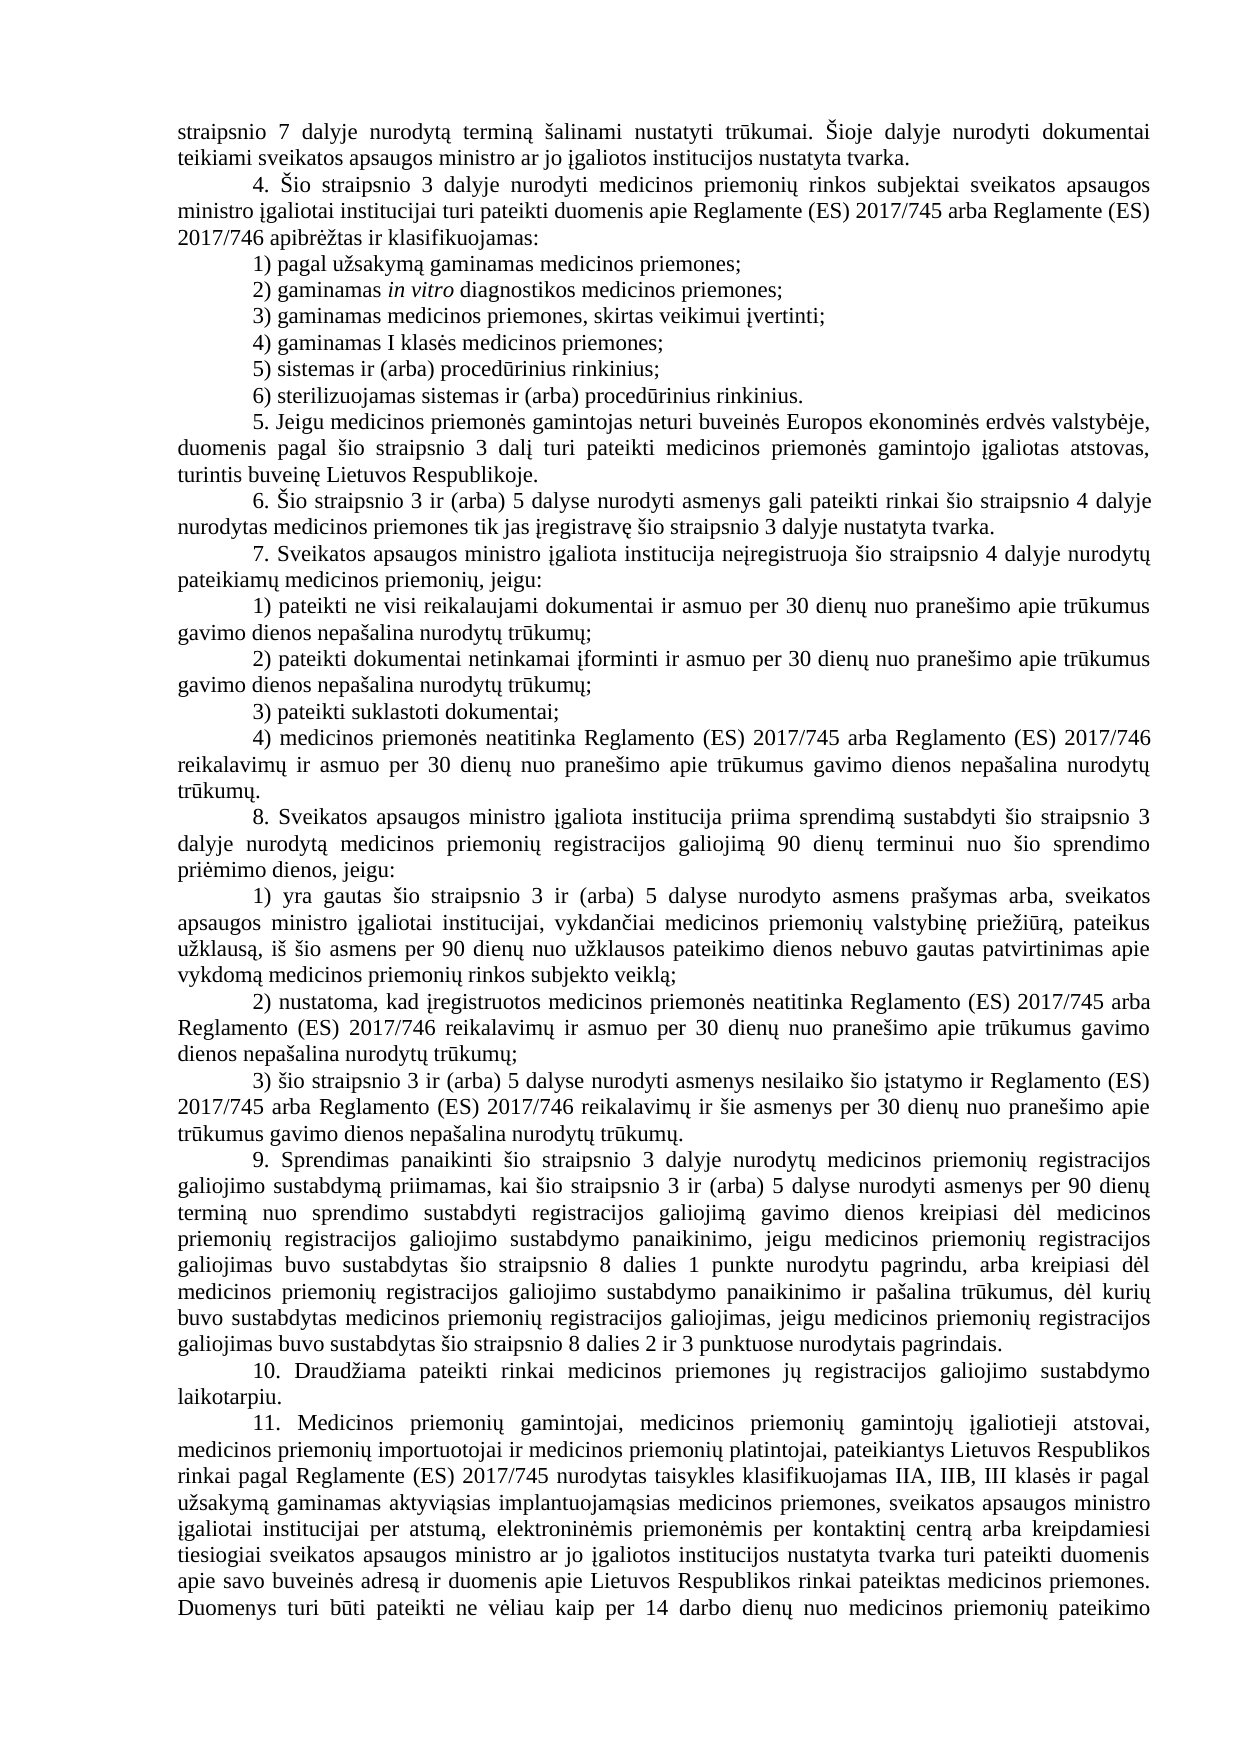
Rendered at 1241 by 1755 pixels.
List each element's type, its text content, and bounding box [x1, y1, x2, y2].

text 2) gaminamas in vitro diagnostikos medicinos priemones; [177, 276, 1152, 303]
text 6) sterilizuojamas sistemas ir (arba) procedūrinius rinkinius. [177, 382, 1152, 408]
text 4) gaminamas I klasės medicinos priemones; [177, 329, 1152, 355]
text 1) pagal užsakymą gaminamas medicinos priemones; [177, 250, 1152, 276]
text 9. Sprendimas panaikinti šio straipsnio 3 dalyje nurodytų medicinos priemonių registracijos galiojimo sustabdymą priimamas, kai šio straipsnio 3 ir (arba) 5 dalyse nurodyti asmenys per 90 dienų terminą nuo sprendimo sustabdyti registracijos galiojimą gavimo dienos kreipiasi dėl medicinos priemonių registracijos galiojimo sustabdymo panaikinimo, jeigu medicinos priemonių registracijos galiojimas buvo sustabdytas šio straipsnio 8 dalies 1 punkte nurodytu pagrindu, arba kreipiasi dėl medicinos priemonių registracijos galiojimo sustabdymo panaikinimo ir pašalina trūkumus, dėl kurių buvo sustabdytas medicinos priemonių registracijos galiojimas, jeigu medicinos priemonių registracijos galiojimas buvo sustabdytas šio straipsnio 8 dalies 2 ir 3 punktuose nurodytais pagrindais. [177, 1146, 1152, 1357]
text 2) pateikti dokumentai netinkamai įforminti ir asmuo per 30 dienų nuo pranešimo apie trūkumus gavimo dienos nepašalina nurodytų trūkumų; [177, 645, 1152, 698]
text straipsnio 7 dalyje nurodytą terminą šalinami nustatyti trūkumai. Šioje dalyje nurodyti dokumentai teikiami sveikatos apsaugos ministro ar jo įgaliotos institucijos nustatyta tvarka. [177, 118, 1152, 171]
text 6. Šio straipsnio 3 ir (arba) 5 dalyse nurodyti asmenys gali pateikti rinkai šio straipsnio 4 dalyje nurodytas medicinos priemones tik jas įregistravę šio straipsnio 3 dalyje nustatyta tvarka. [177, 487, 1152, 540]
text 1) pateikti ne visi reikalaujami dokumentai ir asmuo per 30 dienų nuo pranešimo apie trūkumus gavimo dienos nepašalina nurodytų trūkumų; [177, 592, 1152, 645]
text 1) yra gautas šio straipsnio 3 ir (arba) 5 dalyse nurodyto asmens prašymas arba, sveikatos apsaugos ministro įgaliotai institucijai, vykdančiai medicinos priemonių valstybinę priežiūrą, pateikus užklausą, iš šio asmens per 90 dienų nuo užklausos pateikimo dienos nebuvo gautas patvirtinimas apie vykdomą medicinos priemonių rinkos subjekto veiklą; [177, 882, 1152, 988]
text 2) nustatoma, kad įregistruotos medicinos priemonės neatitinka Reglamento (ES) 2017/745 arba Reglamento (ES) 2017/746 reikalavimų ir asmuo per 30 dienų nuo pranešimo apie trūkumus gavimo dienos nepašalina nurodytų trūkumų; [177, 988, 1152, 1067]
text 3) gaminamas medicinos priemones, skirtas veikimui įvertinti; [177, 303, 1152, 329]
text 7. Sveikatos apsaugos ministro įgaliota institucija neįregistruoja šio straipsnio 4 dalyje nurodytų pateikiamų medicinos priemonių, jeigu: [177, 540, 1152, 592]
text 10. Draudžiama pateikti rinkai medicinos priemones jų registracijos galiojimo sustabdymo laikotarpiu. [177, 1357, 1152, 1409]
text 11. Medicinos priemonių gamintojai, medicinos priemonių gamintojų įgaliotieji atstovai, medicinos priemonių importuotojai ir medicinos priemonių platintojai, pateikiantys Lietuvos Respublikos rinkai pagal Reglamente (ES) 2017/745 nurodytas taisykles klasifikuojamas IIA, IIB, III klasės ir pagal užsakymą gaminamas aktyviąsias implantuojamąsias medicinos priemones, sveikatos apsaugos ministro įgaliotai institucijai per atstumą, elektroninėmis priemonėmis per kontaktinį centrą arba kreipdamiesi tiesiogiai sveikatos apsaugos ministro ar jo įgaliotos institucijos nustatyta tvarka turi pateikti duomenis apie savo buveinės adresą ir duomenis apie Lietuvos Respublikos rinkai pateiktas medicinos priemones. Duomenys turi būti pateikti ne vėliau kaip per 14 darbo dienų nuo medicinos priemonių pateikimo [177, 1409, 1152, 1620]
text 4. Šio straipsnio 3 dalyje nurodyti medicinos priemonių rinkos subjektai sveikatos apsaugos ministro įgaliotai institucijai turi pateikti duomenis apie Reglamente (ES) 2017/745 arba Reglamente (ES) 2017/746 apibrėžtas ir klasifikuojamas: [177, 171, 1152, 250]
text 8. Sveikatos apsaugos ministro įgaliota institucija priima sprendimą sustabdyti šio straipsnio 3 dalyje nurodytą medicinos priemonių registracijos galiojimą 90 dienų terminui nuo šio sprendimo priėmimo dienos, jeigu: [177, 803, 1152, 882]
text 4) medicinos priemonės neatitinka Reglamento (ES) 2017/745 arba Reglamento (ES) 2017/746 reikalavimų ir asmuo per 30 dienų nuo pranešimo apie trūkumus gavimo dienos nepašalina nurodytų trūkumų. [177, 724, 1152, 803]
text 3) pateikti suklastoti dokumentai; [177, 698, 1152, 724]
text 5. Jeigu medicinos priemonės gamintojas neturi buveinės Europos ekonominės erdvės valstybėje, duomenis pagal šio straipsnio 3 dalį turi pateikti medicinos priemonės gamintojo įgaliotas atstovas, turintis buveinę Lietuvos Respublikoje. [177, 408, 1152, 487]
text 5) sistemas ir (arba) procedūrinius rinkinius; [177, 355, 1152, 382]
text 3) šio straipsnio 3 ir (arba) 5 dalyse nurodyti asmenys nesilaiko šio įstatymo ir Reglamento (ES) 2017/745 arba Reglamento (ES) 2017/746 reikalavimų ir šie asmenys per 30 dienų nuo pranešimo apie trūkumus gavimo dienos nepašalina nurodytų trūkumų. [177, 1067, 1152, 1146]
